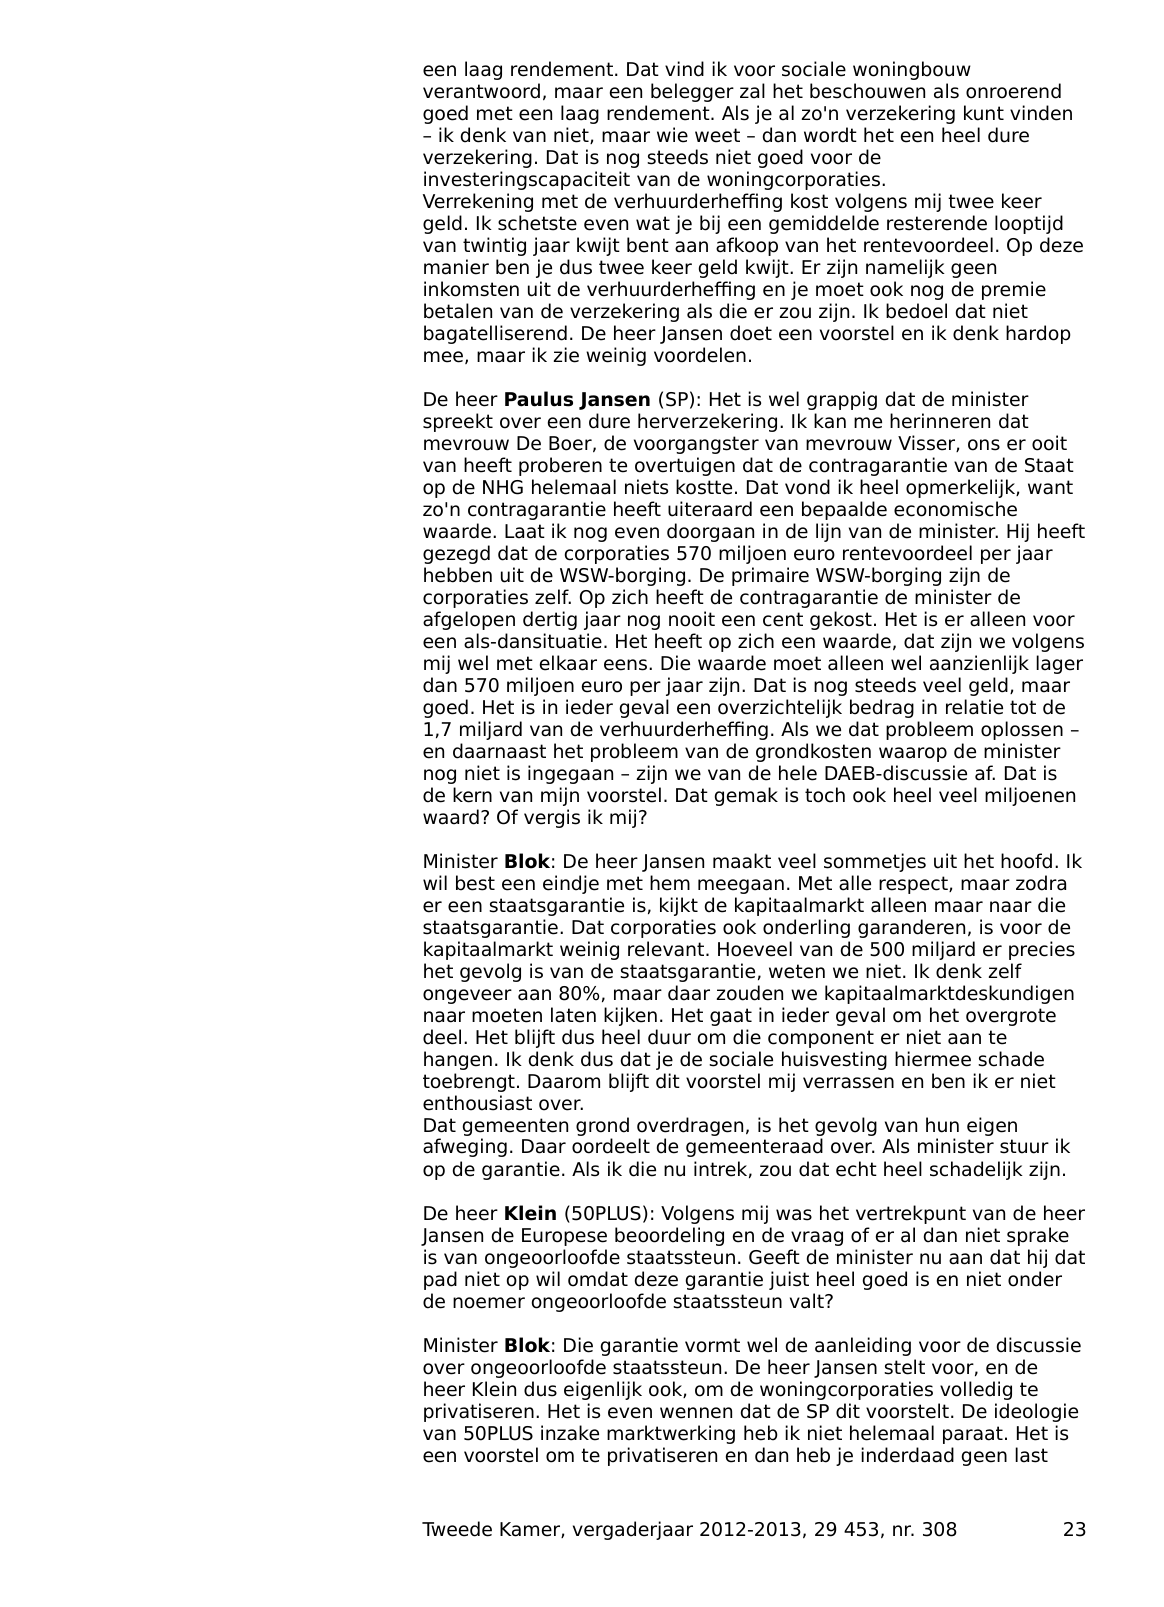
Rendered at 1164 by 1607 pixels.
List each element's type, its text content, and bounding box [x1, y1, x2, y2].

text Minister Blok: De heer Jansen maakt veel sommetjes uit het hoofd. Ik wil best een eindje met hem meegaan. Met alle respect, maar zodra er een staatsgarantie is, kijkt de kapitaalmarkt alleen maar naar die staatsgarantie. Dat corporaties ook onderling garanderen, is voor de kapitaalmarkt weinig relevant. Hoeveel van de 500 miljard er precies het gevolg is van de staatsgarantie, weten we niet. Ik denk zelf ongeveer aan 80%, maar daar zouden we kapitaalmarktdeskundigen naar moeten laten kijken. Het gaat in ieder geval om het overgrote deel. Het blijft dus heel duur om die component er niet aan te hangen. Ik denk dus dat je de sociale huisvesting hiermee schade toebrengt. Daarom blijft dit voorstel mij verrassen en ben ik er niet enthousiast over. [422, 851, 1087, 1114]
text De heer Paulus Jansen (SP): Het is wel grappig dat de minister spreekt over een dure herverzekering. Ik kan me herinneren dat mevrouw De Boer, de voorgangster van mevrouw Visser, ons er ooit van heeft proberen te overtuigen dat de contragarantie van de Staat op de NHG helemaal niets kostte. Dat vond ik heel opmerkelijk, want zo'n contragarantie heeft uiteraard een bepaalde economische waarde. Laat ik nog even doorgaan in de lijn van de minister. Hij heeft gezegd dat de corporaties 570 miljoen euro rentevoordeel per jaar hebben uit de WSW-borging. De primaire WSW-borging zijn de corporaties zelf. Op zich heeft de contragarantie de minister de afgelopen dertig jaar nog nooit een cent gekost. Het is er alleen voor een als-dansituatie. Het heeft op zich een waarde, dat zijn we volgens mij wel met elkaar eens. Die waarde moet alleen wel aanzienlijk lager dan 570 miljoen euro per jaar zijn. Dat is nog steeds veel geld, maar goed. Het is in ieder geval een overzichtelijk bedrag in relatie tot de 1,7 miljard van de verhuurderheffing. Als we dat probleem oplossen – en daarnaast het probleem van de grondkosten waarop de minister nog niet is ingegaan – zijn we van de hele DAEB-discussie af. Dat is de kern van mijn voorstel. Dat gemak is toch ook heel veel miljoenen waard? Of vergis ik mij? [422, 389, 1087, 828]
text Verrekening met de verhuurderheffing kost volgens mij twee keer geld. Ik schetste even wat je bij een gemiddelde resterende looptijd van twintig jaar kwijt bent aan afkoop van het rentevoordeel. Op deze manier ben je dus twee keer geld kwijt. Er zijn namelijk geen inkomsten uit de verhuurderheffing en je moet ook nog de premie betalen van de verzekering als die er zou zijn. Ik bedoel dat niet bagatelliserend. De heer Jansen doet een voorstel en ik denk hardop mee, maar ik zie weinig voordelen. [422, 191, 1087, 367]
text Minister Blok: Die garantie vormt wel de aanleiding voor de discussie over ongeoorloofde staatssteun. De heer Jansen stelt voor, en de heer Klein dus eigenlijk ook, om de woningcorporaties volledig te privatiseren. Het is even wennen dat de SP dit voorstelt. De ideologie van 50PLUS inzake marktwerking heb ik niet helemaal paraat. Het is een voorstel om te privatiseren en dan heb je inderdaad geen last [422, 1335, 1087, 1467]
text Dat gemeenten grond overdragen, is het gevolg van hun eigen afweging. Daar oordeelt de gemeenteraad over. Als minister stuur ik op de garantie. Als ik die nu intrek, zou dat echt heel schadelijk zijn. [422, 1114, 1087, 1180]
text De heer Klein (50PLUS): Volgens mij was het vertrekpunt van de heer Jansen de Europese beoordeling en de vraag of er al dan niet sprake is van ongeoorloofde staatssteun. Geeft de minister nu aan dat hij dat pad niet op wil omdat deze garantie juist heel goed is en niet onder de noemer ongeoorloofde staatssteun valt? [422, 1203, 1087, 1312]
text een laag rendement. Dat vind ik voor sociale woningbouw verantwoord, maar een belegger zal het beschouwen als onroerend goed met een laag rendement. Als je al zo'n verzekering kunt vinden – ik denk van niet, maar wie weet – dan wordt het een heel dure verzekering. Dat is nog steeds niet goed voor de investeringscapaciteit van de woningcorporaties. [422, 59, 1087, 191]
